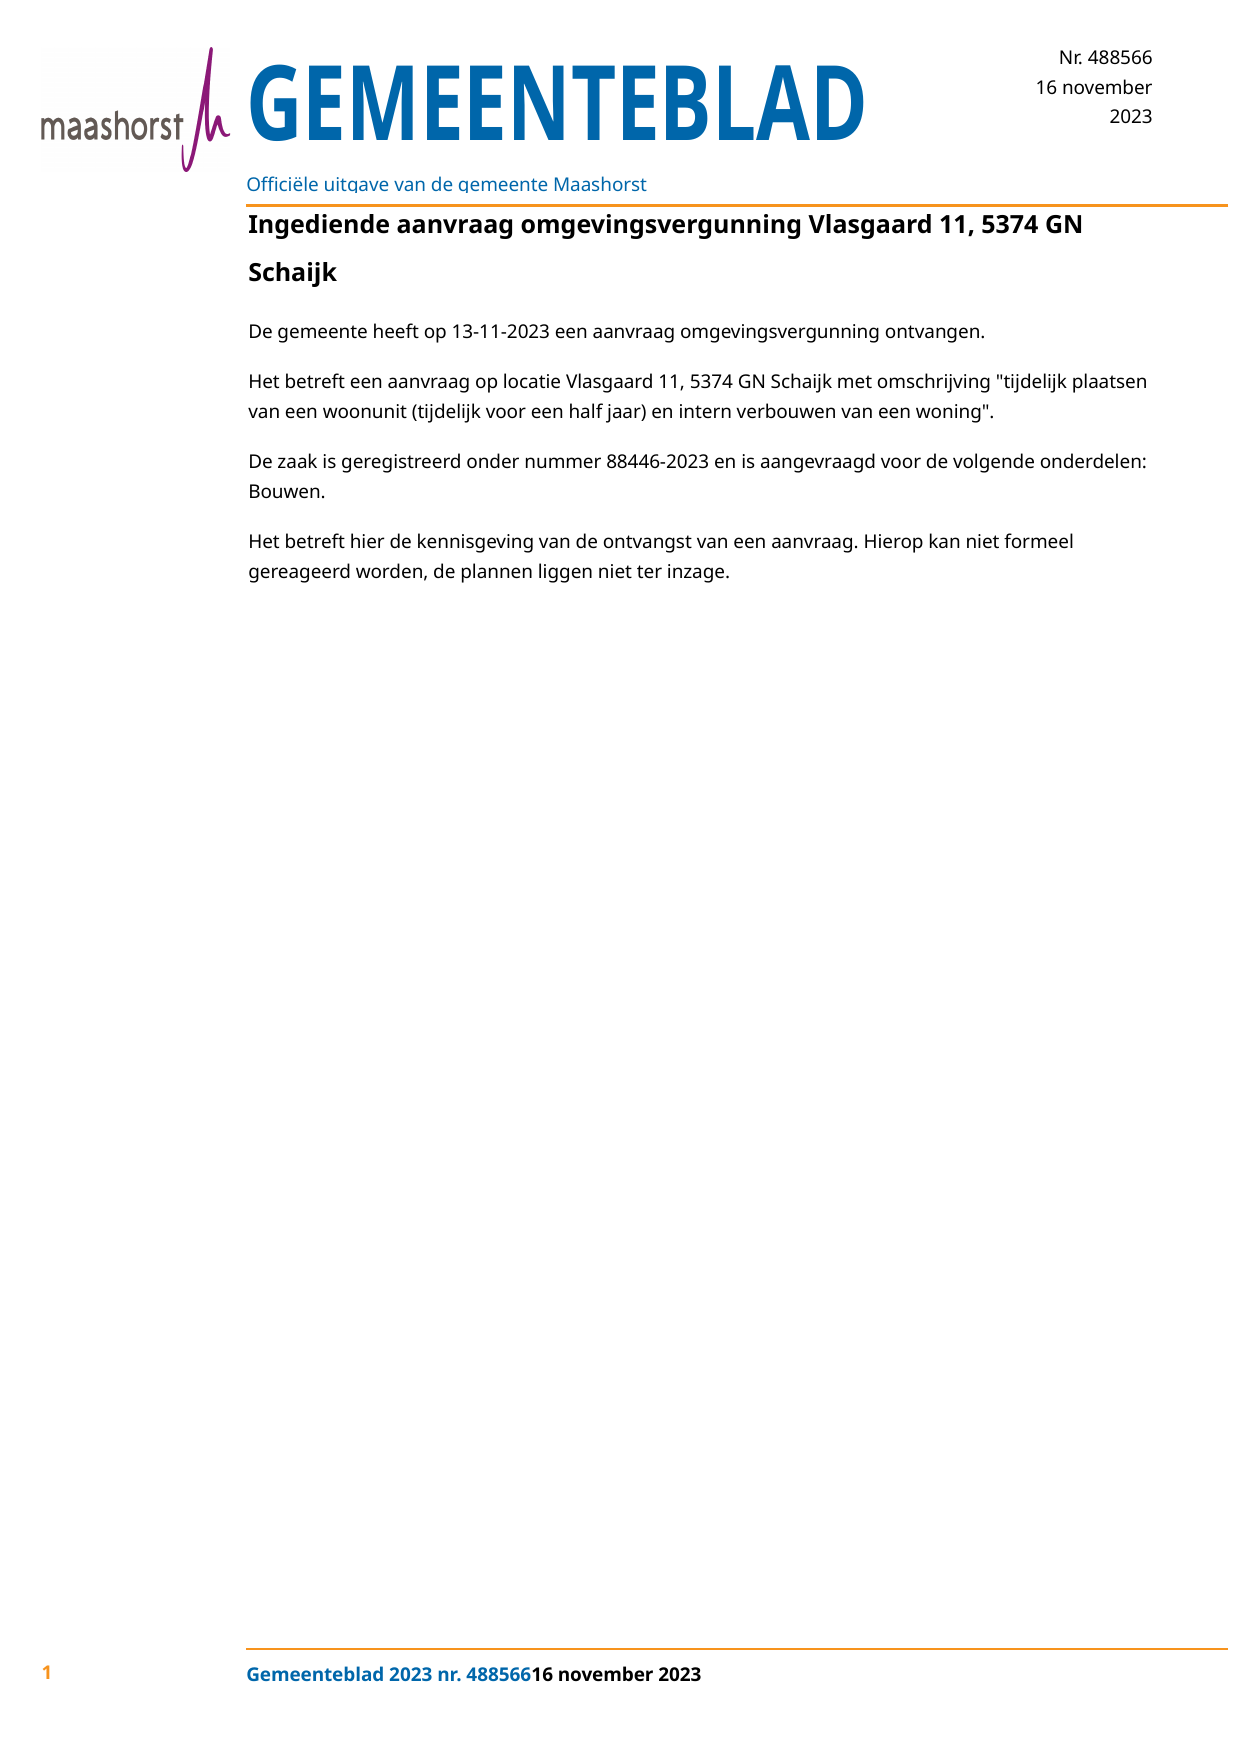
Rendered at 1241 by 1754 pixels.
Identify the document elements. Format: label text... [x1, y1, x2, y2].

text De gemeente heeft op 13-11-2023 een aanvraag omgevingsvergunning ontvangen. [248, 318, 1152, 344]
picture [41, 47, 231, 172]
text Het betreft een aanvraag op locatie Vlasgaard 11, 5374 GN Schaijk met omschrijving "tijdelijk plaatsen van een woonunit (tijdelijk voor een half jaar) en intern verbouwen van een woning". [248, 368, 1152, 424]
text De zaak is geregistreerd onder nummer 88446-2023 en is aangevraagd voor de volgende onderdelen: Bouwen. [248, 448, 1152, 504]
text Het betreft hier de kennisgeving van de ontvangst van een aanvraag. Hierop kan niet formeel gereageerd worden, de plannen liggen niet ter inzage. [248, 528, 1152, 584]
text Ingediende aanvraag omgevingsvergunning Vlasgaard 11, 5374 GN Schaijk [248, 207, 1152, 288]
